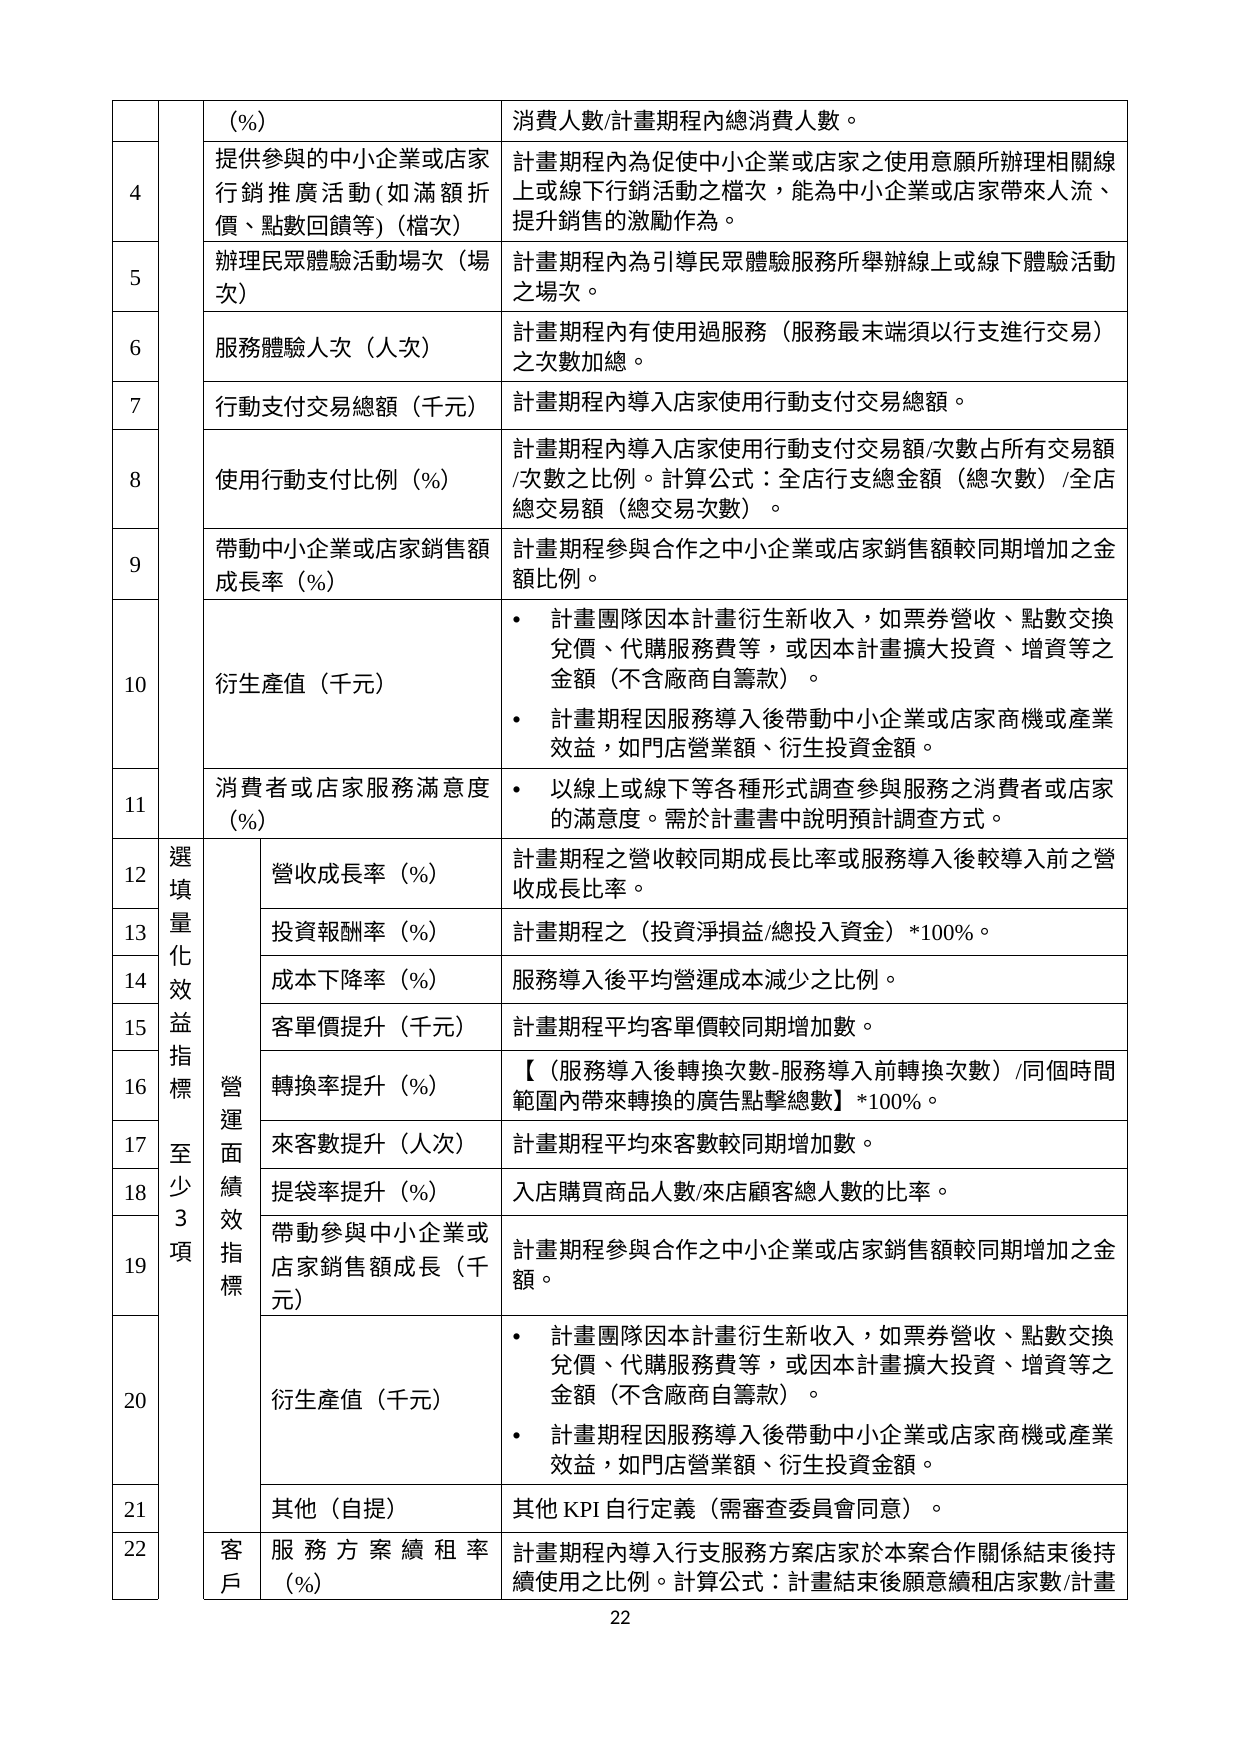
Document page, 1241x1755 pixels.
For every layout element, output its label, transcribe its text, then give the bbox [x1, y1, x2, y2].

table_cell 6 [113, 312, 158, 381]
table_cell 18 [113, 1169, 158, 1215]
table_cell 計畫團隊因本計畫衍生新收入，如票券營收、點數交換兌價、代購服務費等，或因本計畫擴大投資、增資等之金額（不含廠商自籌款）。 計畫期程因服務導入後帶動中小企業或店家商機或產業效益，如門店營業額、衍生投資金額。 [502, 1316, 1127, 1484]
table_cell 轉換率提升（%） [261, 1051, 501, 1120]
table_cell 以線上或線下等各種形式調查參與服務之消費者或店家的滿意度。需於計畫書中說明預計調查方式。 [502, 769, 1127, 838]
table_cell 消費人數/計畫期程內總消費人數。 [502, 101, 1127, 141]
table_cell 入店購買商品人數/來店顧客總人數的比率。 [502, 1169, 1127, 1215]
table_cell 衍生產值（千元） [261, 1316, 501, 1484]
table_cell 11 [113, 769, 158, 838]
table_cell 衍生產值（千元） [204, 600, 501, 768]
table_cell 計畫期程參與合作之中小企業或店家銷售額較同期增加之金額比例。 [502, 529, 1127, 598]
table_cell 16 [113, 1051, 158, 1120]
table_cell 辦理民眾體驗活動場次（場次） [204, 242, 501, 311]
table_cell 來客數提升（人次） [261, 1121, 501, 1167]
table_cell 12 [113, 839, 158, 908]
table_cell 服務體驗人次（人次） [204, 312, 501, 381]
table_cell 營運面績效指標 [204, 839, 260, 1532]
table_cell 提袋率提升（%） [261, 1169, 501, 1215]
table_cell 13 [113, 909, 158, 955]
table_cell （%） [204, 101, 501, 141]
table_cell 提供參與的中小企業或店家行銷推廣活動(如滿額折價、點數回饋等)（檔次） [204, 142, 501, 241]
table_cell 計畫團隊因本計畫衍生新收入，如票券營收、點數交換兌價、代購服務費等，或因本計畫擴大投資、增資等之金額（不含廠商自籌款）。 計畫期程因服務導入後帶動中小企業或店家商機或產業效益，如門店營業額、衍生投資金額。 [502, 600, 1127, 768]
table_cell 計畫期程之營收較同期成長比率或服務導入後較導入前之營收成長比率。 [502, 839, 1127, 908]
table_cell 計畫期程平均來客數較同期增加數。 [502, 1121, 1127, 1167]
table_cell 客戶 [204, 1533, 260, 1599]
table_cell 消費者或店家服務滿意度（%） [204, 769, 501, 838]
table_cell 21 [113, 1485, 158, 1532]
table_cell 帶動中小企業或店家銷售額成長率（%） [204, 529, 501, 598]
table_cell 成本下降率（%） [261, 956, 501, 1003]
table_cell 投資報酬率（%） [261, 909, 501, 955]
table_cell 4 [113, 142, 158, 241]
table_cell 其他（自提） [261, 1485, 501, 1532]
table_cell 其他KPI自行定義（需審查委員會同意）。 [502, 1485, 1127, 1532]
table_cell 計畫期程內有使用過服務（服務最末端須以行支進行交易）之次數加總。 [502, 312, 1127, 381]
table_cell 20 [113, 1316, 158, 1484]
table_cell 計畫期程內為引導民眾體驗服務所舉辦線上或線下體驗活動之場次。 [502, 242, 1127, 311]
table_cell 計畫期程內導入店家使用行動支付交易總額。 [502, 382, 1127, 428]
table_cell 15 [113, 1004, 158, 1050]
table_cell 22 [113, 1533, 158, 1599]
table_cell 客單價提升（千元） [261, 1004, 501, 1050]
table_cell 17 [113, 1121, 158, 1167]
table_cell 計畫期程內導入店家使用行動支付交易額/次數占所有交易額/次數之比例。計算公式：全店行支總金額（總次數）/全店總交易額（總交易次數）。 [502, 430, 1127, 528]
table_cell 計畫期程內為促使中小企業或店家之使用意願所辦理相關線上或線下行銷活動之檔次，能為中小企業或店家帶來人流、提升銷售的激勵作為。 [502, 142, 1127, 241]
table_cell [159, 101, 203, 838]
table_cell 營收成長率（%） [261, 839, 501, 908]
table_cell 行動支付交易總額（千元） [204, 382, 501, 428]
table_cell 服務方案續租率（%） [261, 1533, 501, 1599]
table_cell 使用行動支付比例（%） [204, 430, 501, 528]
table_cell 計畫期程參與合作之中小企業或店家銷售額較同期增加之金額。 [502, 1216, 1127, 1315]
table_cell 19 [113, 1216, 158, 1315]
table_cell 14 [113, 956, 158, 1003]
table_cell 帶動參與中小企業或店家銷售額成長（千元） [261, 1216, 501, 1315]
table_cell 【（服務導入後轉換次數-服務導入前轉換次數）/同個時間範圍內帶來轉換的廣告點擊總數】*100%。 [502, 1051, 1127, 1120]
table_cell [113, 101, 158, 141]
table_cell 7 [113, 382, 158, 428]
table_cell 選 填 量 化 效 益 指 標 至 少 3 項 [159, 839, 203, 1599]
table_cell 5 [113, 242, 158, 311]
table_cell 計畫期程之（投資淨損益/總投入資金）*100%。 [502, 909, 1127, 955]
table_cell 計畫期程內導入行支服務方案店家於本案合作關係結束後持續使用之比例。計算公式：計畫結束後願意續租店家數/計畫 [502, 1533, 1127, 1599]
table_cell 8 [113, 430, 158, 528]
table_cell 9 [113, 529, 158, 598]
table_cell 10 [113, 600, 158, 768]
table_cell 服務導入後平均營運成本減少之比例。 [502, 956, 1127, 1003]
table_cell 計畫期程平均客單價較同期增加數。 [502, 1004, 1127, 1050]
